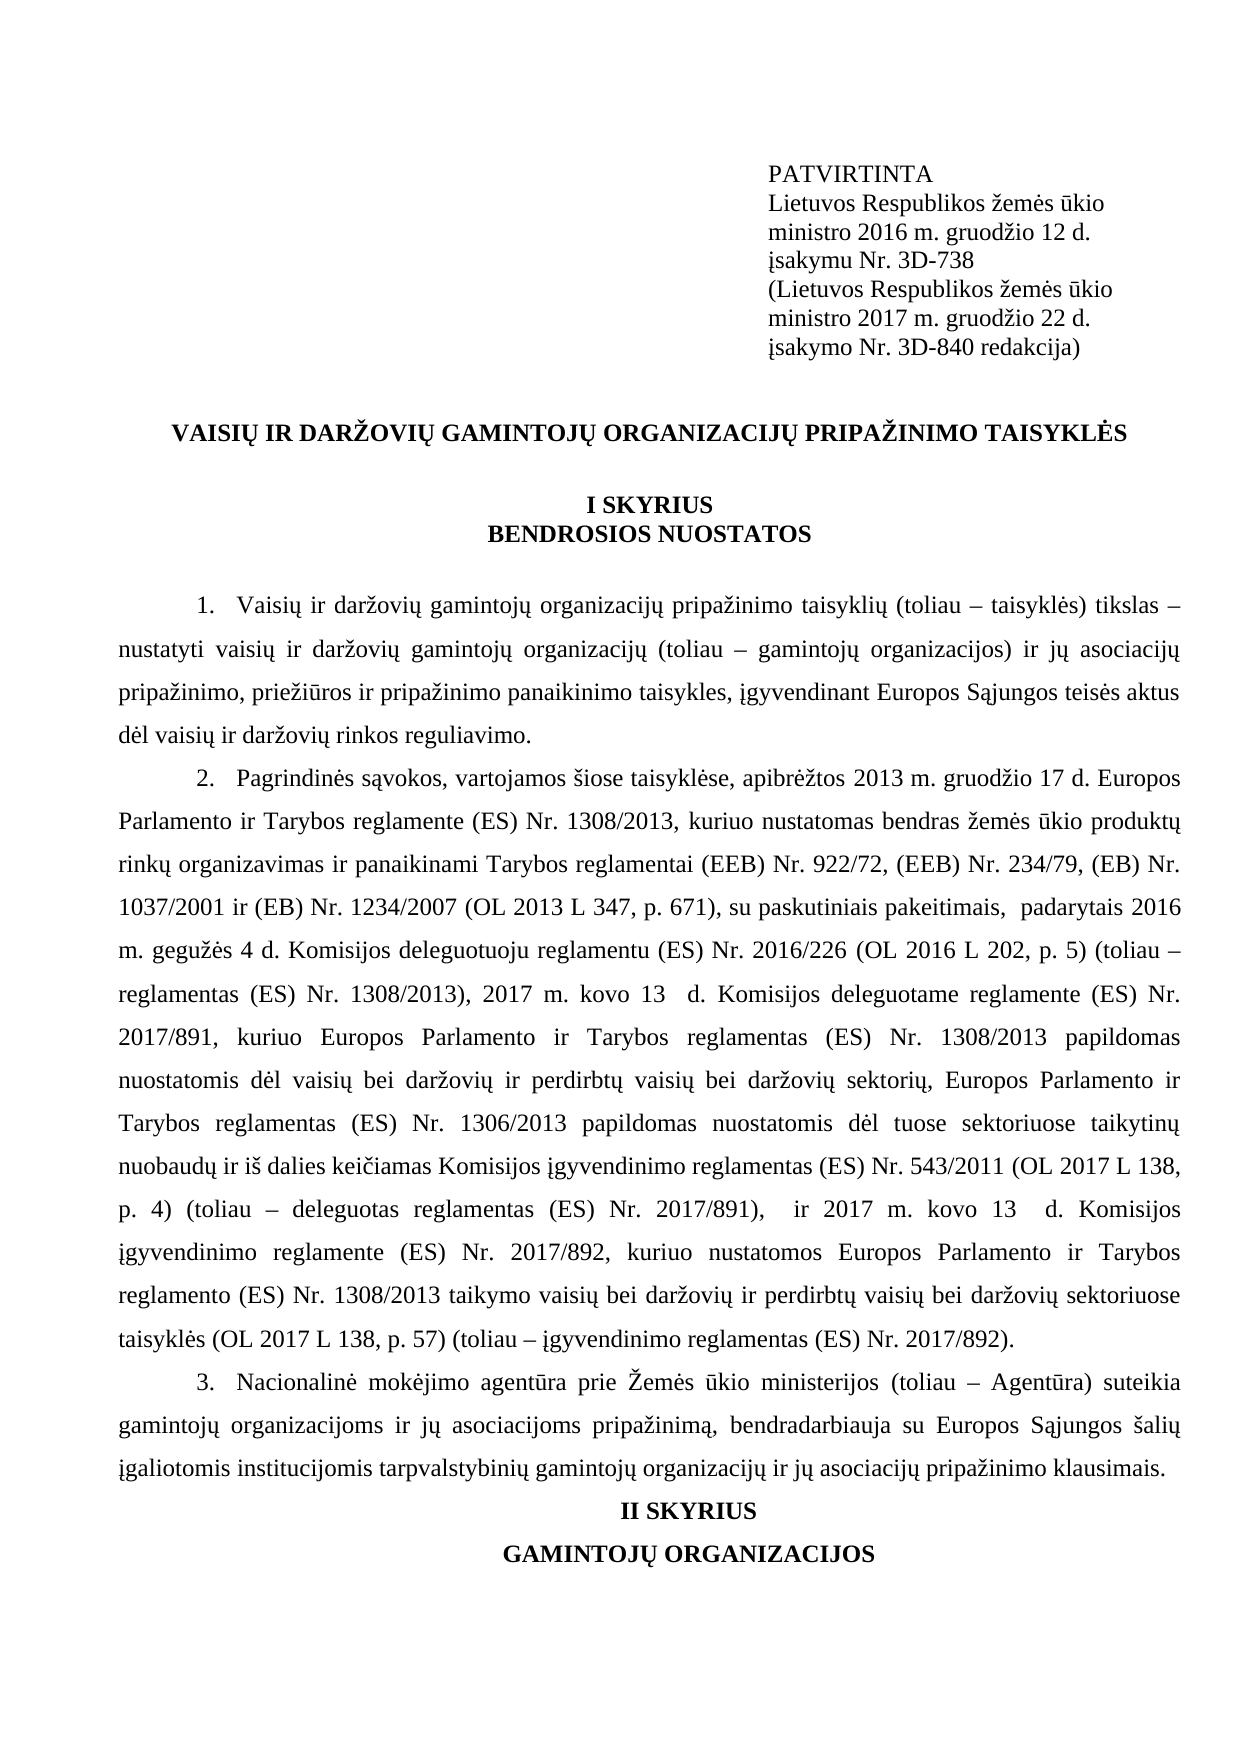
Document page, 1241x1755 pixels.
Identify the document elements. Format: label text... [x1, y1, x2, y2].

text įsakymo Nr. 3D-840 redakcija) [768, 332, 1181, 361]
text 3. Nacionalinė mokėjimo agentūra prie Žemės ūkio ministerijos (toliau – Agentūra) suteikia gamintojų organizacijoms ir jų asociacijoms pripažinimą, bendradarbiauja su Europos Sąjungos šalių įgaliotomis institucijomis tarpvalstybinių gamintojų organizacijų ir jų asociacijų pripažinimo klausimais. [118, 1367, 1181, 1482]
text ministro 2016 m. gruodžio 12 d. [768, 217, 1181, 246]
text BENDROSIOS NUOSTATOS [118, 519, 1181, 547]
text ministro 2017 m. gruodžio 22 d. [768, 303, 1181, 332]
text PATVIRTINTA [768, 159, 1181, 188]
text II SKYRIUS [196, 1496, 1181, 1525]
text Lietuvos Respublikos žemės ūkio [768, 188, 1181, 217]
text GAMINTOJŲ ORGANIZACIJOS [196, 1539, 1181, 1568]
text I skyrius [118, 490, 1181, 519]
text (Lietuvos Respublikos žemės ūkio [768, 274, 1181, 303]
text VAISIŲ IR DARŽOVIŲ GAMINTOJŲ ORGANIZACIJŲ PRIPAŽINIMO TAISYKLĖS [118, 418, 1181, 447]
text 1. Vaisių ir daržovių gamintojų organizacijų pripažinimo taisyklių (toliau – taisyklės) tikslas – nustatyti vaisių ir daržovių gamintojų organizacijų (toliau – gamintojų organizacijos) ir jų asociacijų pripažinimo, priežiūros ir pripažinimo panaikinimo taisykles, įgyvendinant Europos Sąjungos teisės aktus dėl vaisių ir daržovių rinkos reguliavimo. [118, 591, 1181, 749]
text 2. Pagrindinės sąvokos, vartojamos šiose taisyklėse, apibrėžtos 2013 m. gruodžio 17 d. Europos Parlamento ir Tarybos reglamente (ES) Nr. 1308/2013, kuriuo nustatomas bendras žemės ūkio produktų rinkų organizavimas ir panaikinami Tarybos reglamentai (EEB) Nr. 922/72, (EEB) Nr. 234/79, (EB) Nr. 1037/2001 ir (EB) Nr. 1234/2007 (OL 2013 L 347, p. 671), su paskutiniais pakeitimais, padarytais 2016 m. gegužės 4 d. Komisijos deleguotuoju reglamentu (ES) Nr. 2016/226 (OL 2016 L 202, p. 5) (toliau – reglamentas (ES) Nr. 1308/2013), 2017 m. kovo 13 d. Komisijos deleguotame reglamente (ES) Nr. 2017/891, kuriuo Europos Parlamento ir Tarybos reglamentas (ES) Nr. 1308/2013 papildomas nuostatomis dėl vaisių bei daržovių ir perdirbtų vaisių bei daržovių sektorių, Europos Parlamento ir Tarybos reglamentas (ES) Nr. 1306/2013 papildomas nuostatomis dėl tuose sektoriuose taikytinų nuobaudų ir iš dalies keičiamas Komisijos įgyvendinimo reglamentas (ES) Nr. 543/2011 (OL 2017 L 138, p. 4) (toliau – deleguotas reglamentas (ES) Nr. 2017/891), ir 2017 m. kovo 13 d. Komisijos įgyvendinimo reglamente (ES) Nr. 2017/892, kuriuo nustatomos Europos Parlamento ir Tarybos reglamento (ES) Nr. 1308/2013 taikymo vaisių bei daržovių ir perdirbtų vaisių bei daržovių sektoriuose taisyklės (OL 2017 L 138, p. 57) (toliau – įgyvendinimo reglamentas (ES) Nr. 2017/892). [118, 763, 1181, 1352]
text įsakymu Nr. 3D-738 [768, 246, 1181, 274]
